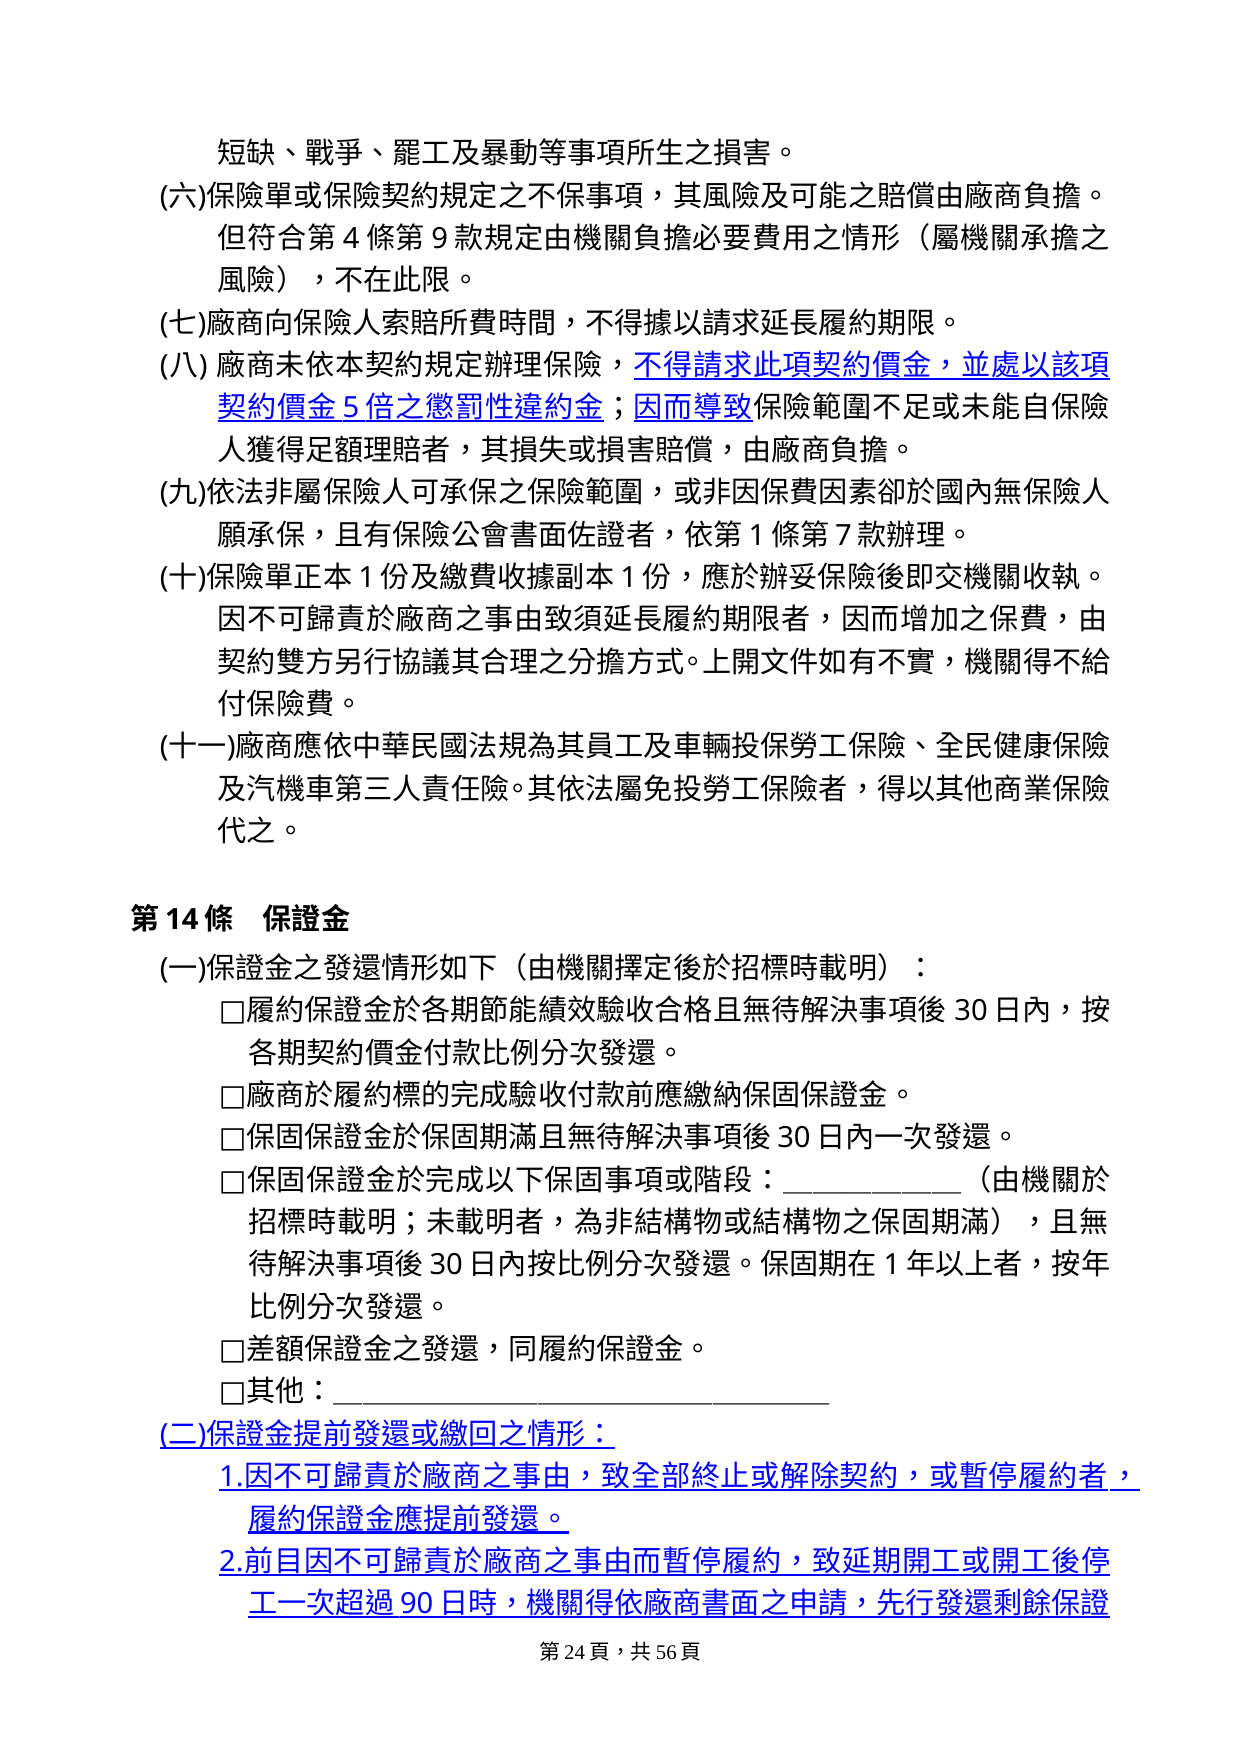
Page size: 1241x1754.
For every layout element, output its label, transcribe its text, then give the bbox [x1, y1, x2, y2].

text (十一)廠商應依中華民國法規為其員工及車輛投保勞工保險、全民健康保險及汽機車第三人責任險。其依法屬免投勞工保險者，得以其他商業保險代之。 [159, 723, 1110, 850]
text (十)保險單正本1份及繳費收據副本1份，應於辦妥保險後即交機關收執。因不可歸責於廠商之事由致須延長履約期限者，因而增加之保費，由契約雙方另行協議其合理之分擔方式。上開文件如有不實，機關得不給付保險費。 [159, 553, 1110, 723]
text (九)依法非屬保險人可承保之保險範圍，或非因保費因素卻於國內無保險人願承保，且有保險公會書面佐證者，依第1條第7款辦理。 [159, 469, 1110, 553]
text 1.因不可歸責於廠商之事由，致全部終止或解除契約，或暫停履約者，履約保證金應提前發還。 [219, 1453, 1110, 1537]
text (五)廠商辦理之貨物運輸保險，包括設備器材運抵機關指定場所之內陸貨物運輸保險，保險範圍包括地震、雷擊、搶劫、偷竊、未送達、漏失、破損、短缺、戰爭、罷工及暴動等事項所生之損害。 [159, 130, 1110, 172]
text 工一次超過90日時，機關得依廠商書面之申請，先行發還剩餘保證 [219, 1576, 1110, 1622]
text □保固保證金於保固期滿且無待解決事項後30日內一次發還。 [218, 1114, 1110, 1156]
text □廠商於履約標的完成驗收付款前應繳納保固保證金。 [218, 1071, 1110, 1114]
text □履約保證金於各期節能績效驗收合格且無待解決事項後30日內，按各期契約價金付款比例分次發還。 [218, 987, 1110, 1071]
text (二)保證金提前發還或繳回之情形： [159, 1410, 1110, 1453]
text (七)廠商向保險人索賠所費時間，不得據以請求延長履約期限。 [159, 299, 1110, 342]
text 第14條 保證金 [130, 896, 1110, 938]
text (六)保險單或保險契約規定之不保事項，其風險及可能之賠償由廠商負擔。但符合第4條第9款規定由機關負擔必要費用之情形（屬機關承擔之風險），不在此限。 [159, 172, 1110, 299]
text □其他：＿＿＿＿＿＿＿＿＿＿＿＿＿＿＿＿＿ [218, 1368, 1110, 1410]
text □差額保證金之發還，同履約保證金。 [218, 1326, 1110, 1368]
text 2.前目因不可歸責於廠商之事由而暫停履約，致延期開工或開工後停 [219, 1537, 1110, 1574]
text (一)保證金之發還情形如下（由機關擇定後於招標時載明）： [159, 944, 1110, 987]
text (八) 廠商未依本契約規定辦理保險，不得請求此項契約價金，並處以該項契約價金5倍之懲罰性違約金；因而導致保險範圍不足或未能自保險人獲得足額理賠者，其損失或損害賠償，由廠商負擔。 [159, 342, 1110, 469]
text □保固保證金於完成以下保固事項或階段：＿＿＿＿＿＿（由機關於招標時載明；未載明者，為非結構物或結構物之保固期滿），且無待解決事項後30日內按比例分次發還。保固期在1年以上者，按年比例分次發還。 [218, 1156, 1110, 1326]
